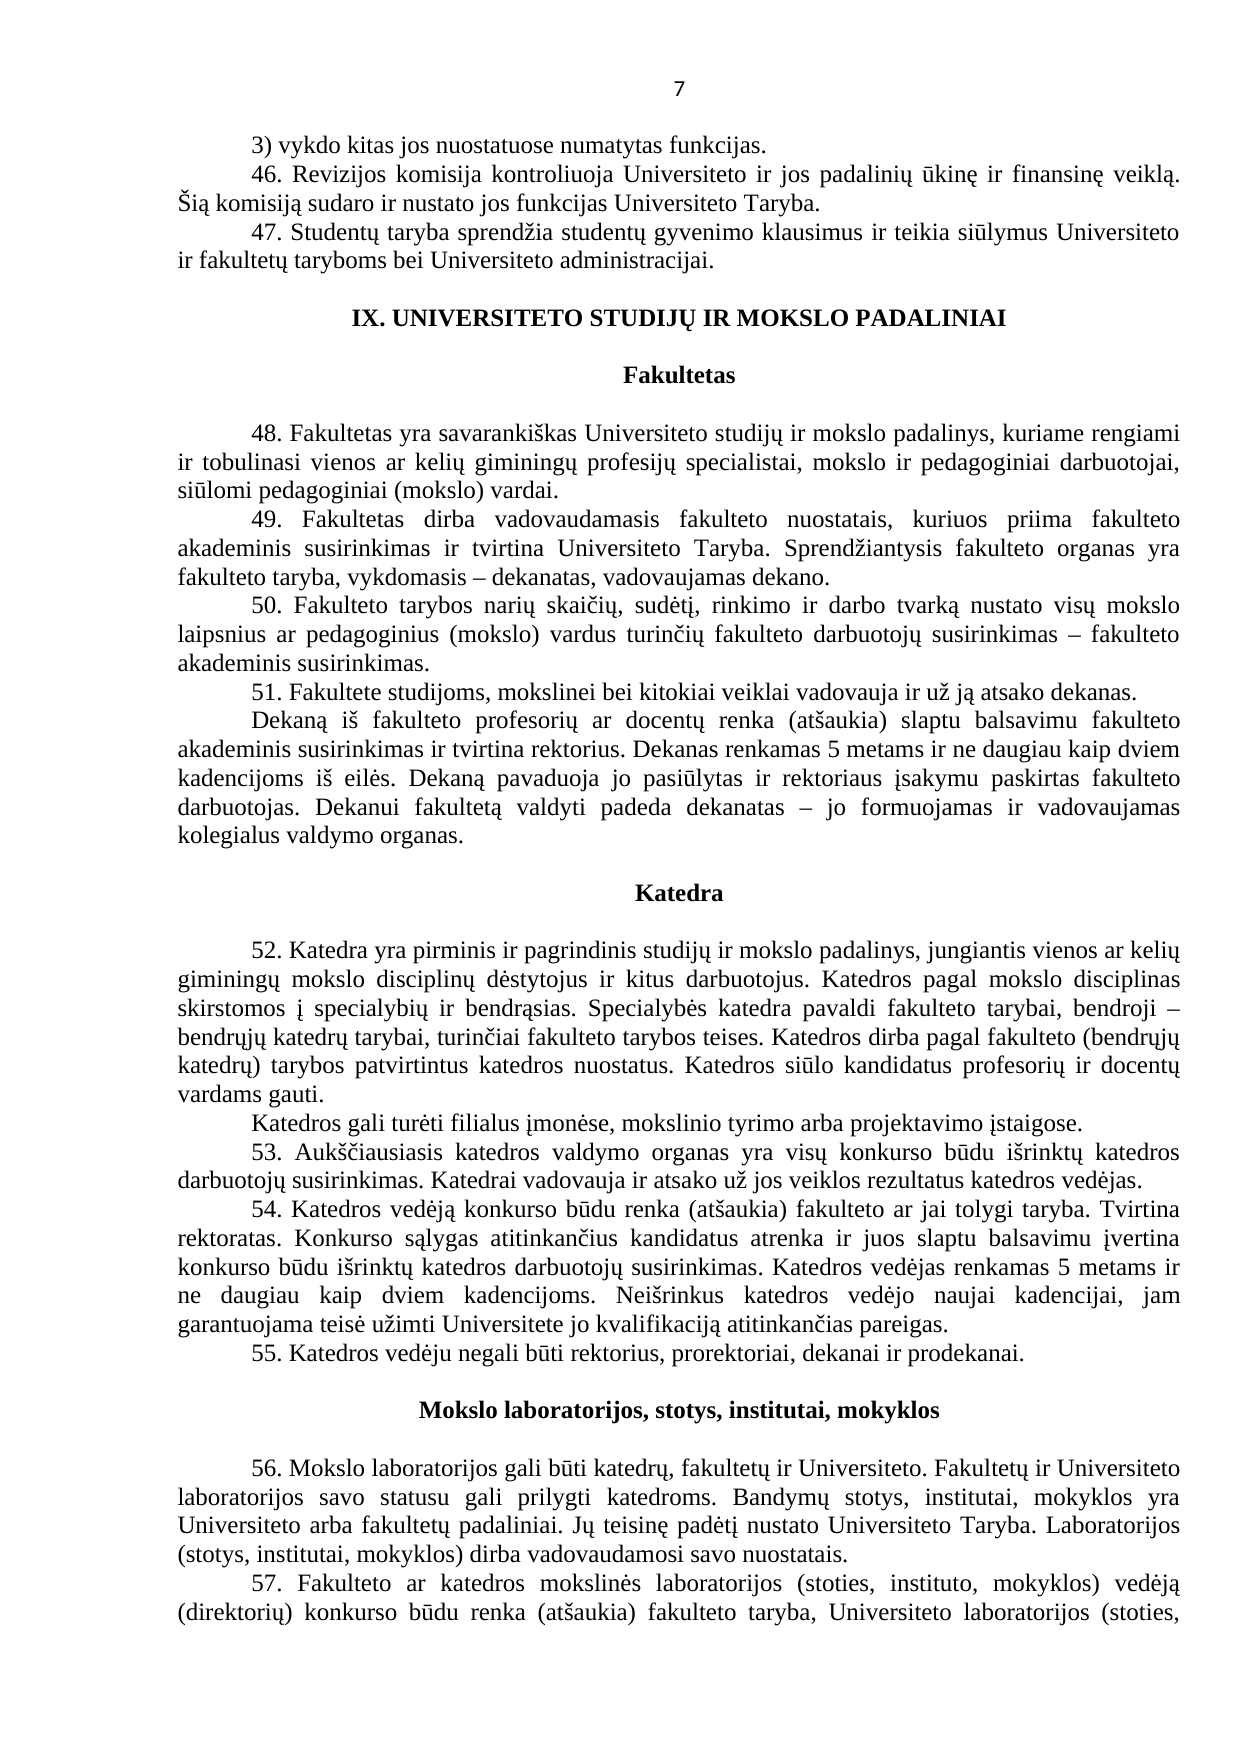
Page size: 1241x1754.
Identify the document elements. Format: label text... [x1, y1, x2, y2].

text Katedra [177, 878, 1181, 907]
text Katedros gali turėti filialus įmonėse, mokslinio tyrimo arba projektavimo įstaigose. [177, 1108, 1181, 1137]
text 51. Fakultete studijoms, mokslinei bei kitokiai veiklai vadovauja ir už ją atsako dekanas. [177, 677, 1181, 706]
text Fakultetas [177, 361, 1181, 389]
text 53. Aukščiausiasis katedros valdymo organas yra visų konkurso būdu išrinktų katedros darbuotojų susirinkimas. Katedrai vadovauja ir atsako už jos veiklos rezultatus katedros vedėjas. [177, 1137, 1181, 1194]
text 46. Revizijos komisija kontroliuoja Universiteto ir jos padalinių ūkinę ir finansinę veiklą. Šią komisiją sudaro ir nustato jos funkcijas Universiteto Taryba. [177, 159, 1181, 217]
text 55. Katedros vedėju negali būti rektorius, prorektoriai, dekanai ir prodekanai. [177, 1338, 1181, 1367]
text IX. UNIVERSITETO STUDIJŲ IR MOKSLO PADALINIAI [177, 303, 1181, 332]
text 57. Fakulteto ar katedros mokslinės laboratorijos (stoties, instituto, mokyklos) vedėją (direktorių) konkurso būdu renka (atšaukia) fakulteto taryba, Universiteto laboratorijos (stoties, [177, 1568, 1181, 1626]
text 54. Katedros vedėją konkurso būdu renka (atšaukia) fakulteto ar jai tolygi taryba. Tvirtina rektoratas. Konkurso sąlygas atitinkančius kandidatus atrenka ir juos slaptu balsavimu įvertina konkurso būdu išrinktų katedros darbuotojų susirinkimas. Katedros vedėjas renkamas 5 metams ir ne daugiau kaip dviem kadencijoms. Neišrinkus katedros vedėjo naujai kadencijai, jam garantuojama teisė užimti Universitete jo kvalifikaciją atitinkančias pareigas. [177, 1194, 1181, 1338]
text Dekaną iš fakulteto profesorių ar docentų renka (atšaukia) slaptu balsavimu fakulteto akademinis susirinkimas ir tvirtina rektorius. Dekanas renkamas 5 metams ir ne daugiau kaip dviem kadencijoms iš eilės. Dekaną pavaduoja jo pasiūlytas ir rektoriaus įsakymu paskirtas fakulteto darbuotojas. Dekanui fakultetą valdyti padeda dekanatas – jo formuojamas ir vadovaujamas kolegialus valdymo organas. [177, 706, 1181, 849]
text 50. Fakulteto tarybos narių skaičių, sudėtį, rinkimo ir darbo tvarką nustato visų mokslo laipsnius ar pedagoginius (mokslo) vardus turinčių fakulteto darbuotojų susirinkimas – fakulteto akademinis susirinkimas. [177, 591, 1181, 677]
text 52. Katedra yra pirminis ir pagrindinis studijų ir mokslo padalinys, jungiantis vienos ar kelių giminingų mokslo disciplinų dėstytojus ir kitus darbuotojus. Katedros pagal mokslo disciplinas skirstomos į specialybių ir bendrąsias. Specialybės katedra pavaldi fakulteto tarybai, bendroji – bendrųjų katedrų tarybai, turinčiai fakulteto tarybos teises. Katedros dirba pagal fakulteto (bendrųjų katedrų) tarybos patvirtintus katedros nuostatus. Katedros siūlo kandidatus profesorių ir docentų vardams gauti. [177, 936, 1181, 1108]
text 48. Fakultetas yra savarankiškas Universiteto studijų ir mokslo padalinys, kuriame rengiami ir tobulinasi vienos ar kelių giminingų profesijų specialistai, mokslo ir pedagoginiai darbuotojai, siūlomi pedagoginiai (mokslo) vardai. [177, 418, 1181, 504]
text 49. Fakultetas dirba vadovaudamasis fakulteto nuostatais, kuriuos priima fakulteto akademinis susirinkimas ir tvirtina Universiteto Taryba. Sprendžiantysis fakulteto organas yra fakulteto taryba, vykdomasis – dekanatas, vadovaujamas dekano. [177, 504, 1181, 591]
text Mokslo laboratorijos, stotys, institutai, mokyklos [177, 1396, 1181, 1424]
text 56. Mokslo laboratorijos gali būti katedrų, fakultetų ir Universiteto. Fakultetų ir Universiteto laboratorijos savo statusu gali prilygti katedroms. Bandymų stotys, institutai, mokyklos yra Universiteto arba fakultetų padaliniai. Jų teisinę padėtį nustato Universiteto Taryba. Laboratorijos (stotys, institutai, mokyklos) dirba vadovaudamosi savo nuostatais. [177, 1453, 1181, 1568]
text 3) vykdo kitas jos nuostatuose numatytas funkcijas. [177, 131, 1181, 159]
text 47. Studentų taryba sprendžia studentų gyvenimo klausimus ir teikia siūlymus Universiteto ir fakultetų taryboms bei Universiteto administracijai. [177, 217, 1181, 274]
